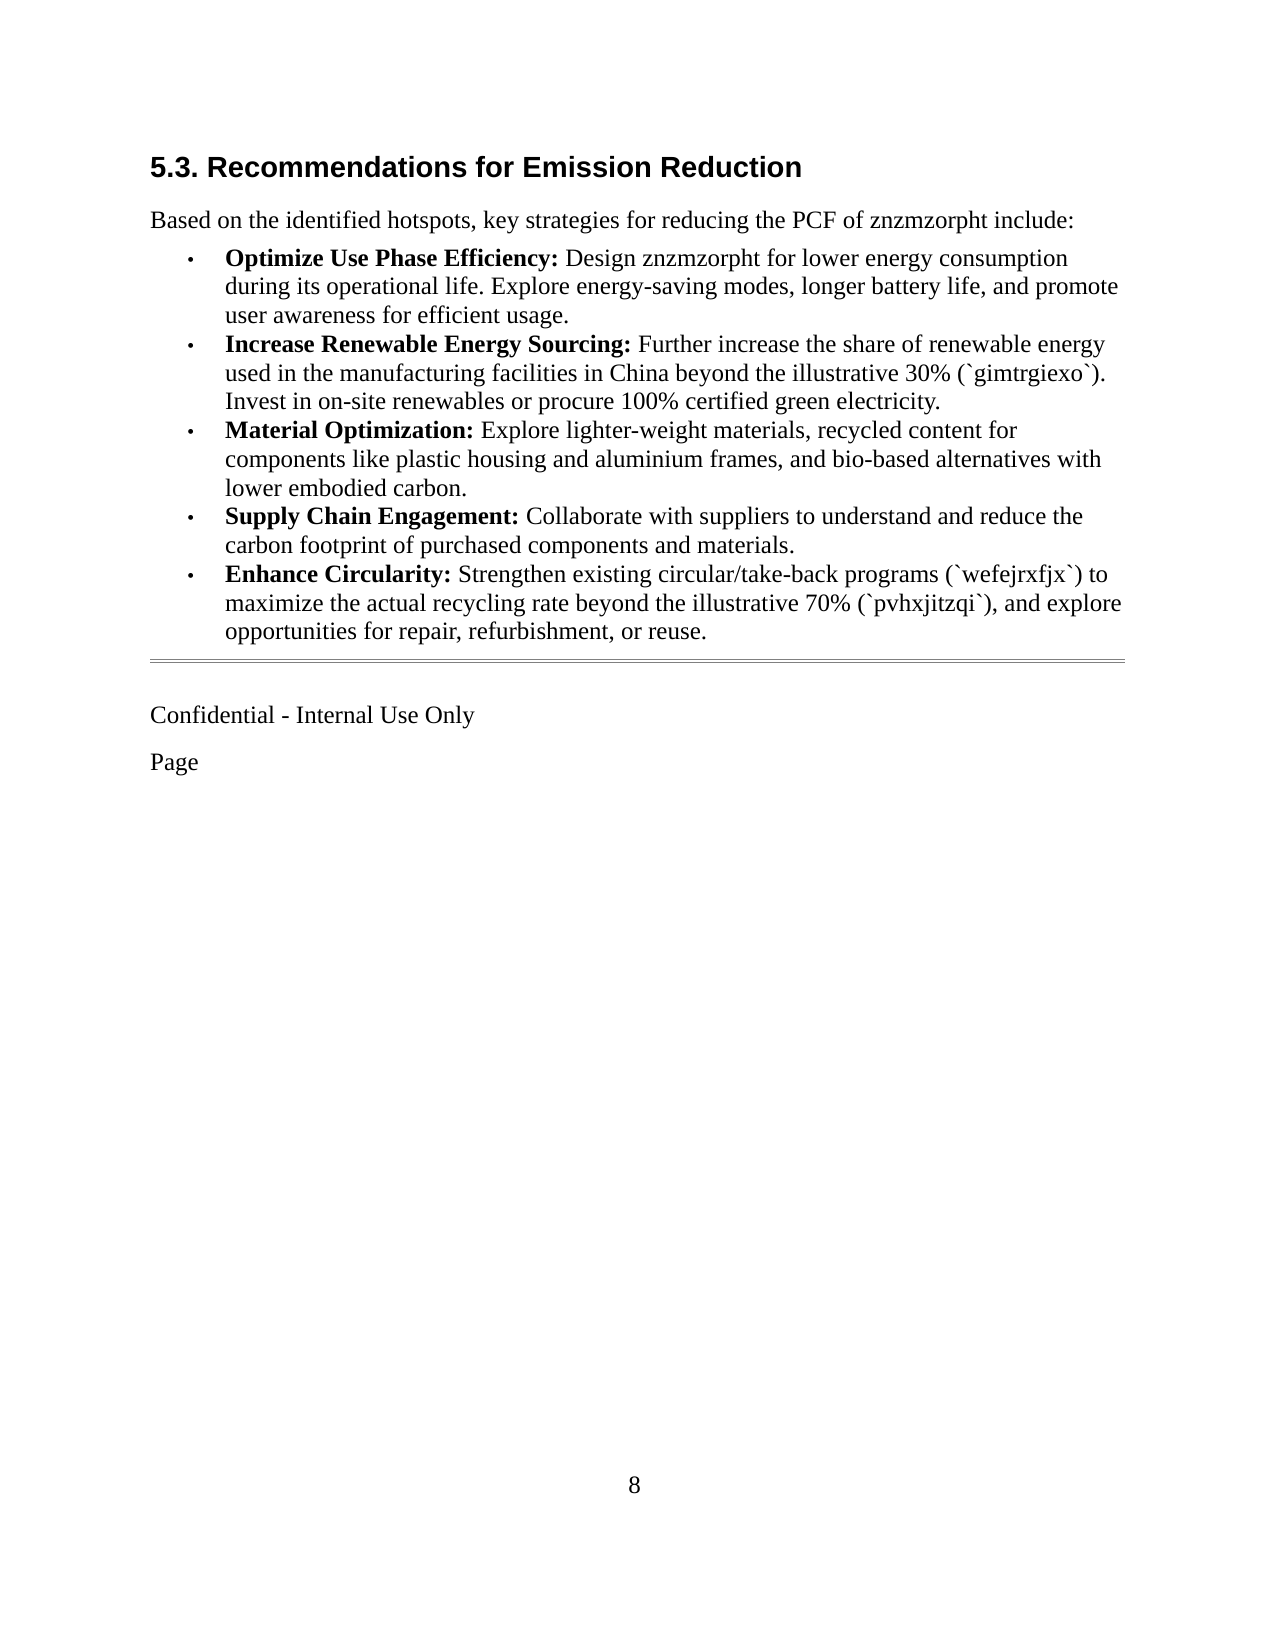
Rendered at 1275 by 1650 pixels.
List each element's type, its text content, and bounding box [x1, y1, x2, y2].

list Optimize Use Phase Efficiency: Design znzmzorpht for lower energy consumption during its operational life. Explore energy-saving modes, longer battery life, and promote user awareness for efficient usage. [187, 243, 1125, 329]
list Supply Chain Engagement: Collaborate with suppliers to understand and reduce the carbon footprint of purchased components and materials. [187, 501, 1125, 559]
list Enhance Circularity: Strengthen existing circular/take-back programs (`wefejrxfjx`) to maximize the actual recycling rate beyond the illustrative 70% (`pvhxjitzqi`), and explore opportunities for repair, refurbishment, or reuse. [187, 559, 1125, 645]
text Confidential - Internal Use Only [150, 700, 1125, 729]
list Increase Renewable Energy Sourcing: Further increase the share of renewable energy used in the manufacturing facilities in China beyond the illustrative 30% (`gimtrgiexo`). Invest in on-site renewables or procure 100% certified green electricity. [187, 329, 1125, 415]
subtitle 5.3. Recommendations for Emission Reduction [150, 150, 1125, 183]
text Page [150, 747, 1125, 776]
list Material Optimization: Explore lighter-weight materials, recycled content for components like plastic housing and aluminium frames, and bio-based alternatives with lower embodied carbon. [187, 415, 1125, 501]
text Based on the identified hotspots, key strategies for reducing the PCF of znzmzorpht include: [150, 205, 1125, 234]
